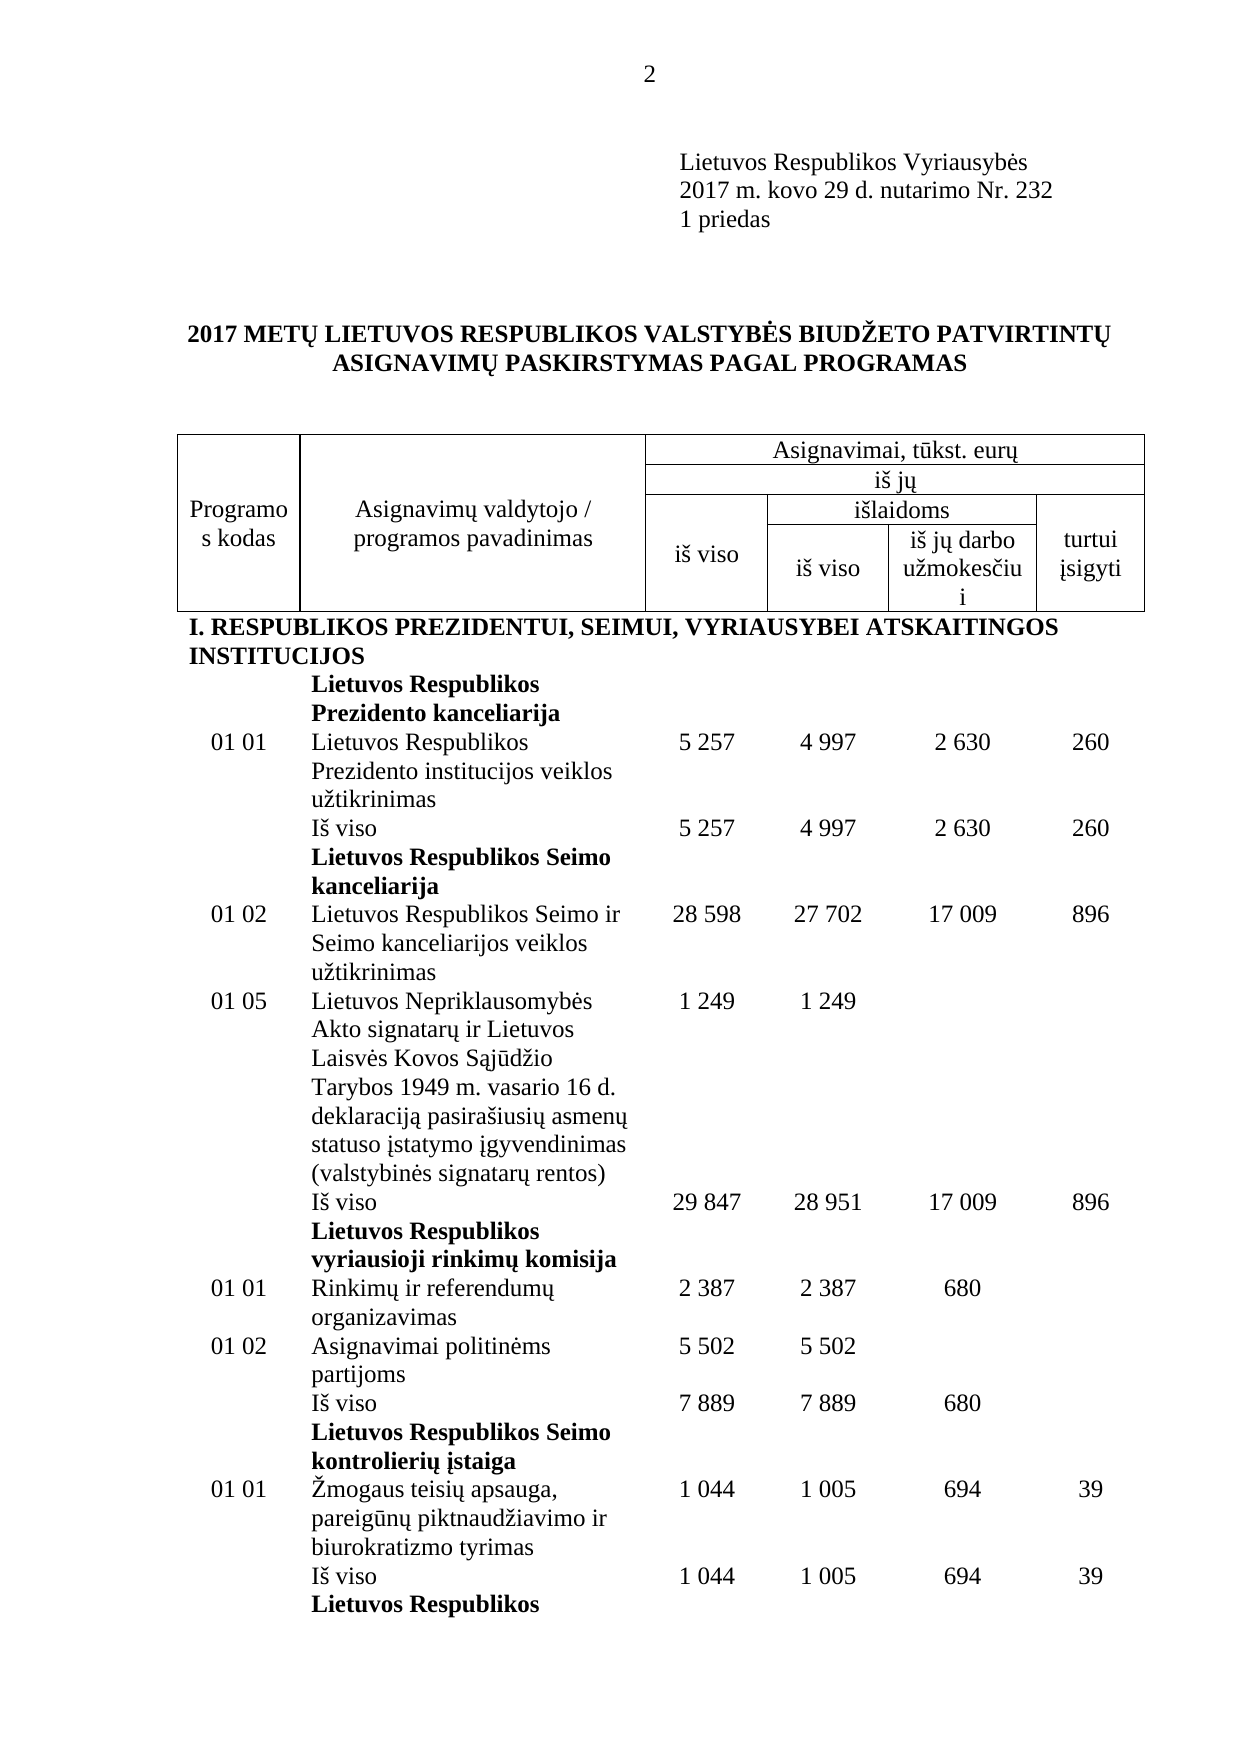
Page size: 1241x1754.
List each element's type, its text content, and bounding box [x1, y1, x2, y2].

table_cell [177, 813, 300, 842]
table_cell 896 [1036, 900, 1144, 986]
table_cell 694 [889, 1561, 1036, 1589]
table_cell [767, 1417, 888, 1474]
table_cell Asignavimai politinėms partijoms [300, 1331, 646, 1388]
table_cell 2 387 [767, 1273, 888, 1331]
table_header Asignavimų valdytojo / programos pavadinimas [301, 435, 645, 611]
table_cell 5 257 [646, 813, 767, 842]
table_cell 2 387 [646, 1273, 767, 1331]
table_cell Iš viso [300, 1388, 646, 1417]
table_cell Lietuvos Respublikos Seimo ir Seimo kanceliarijos veiklos užtikrinimas [300, 900, 646, 986]
table_cell iš jų darbo užmokesčiui [889, 525, 1036, 611]
table_cell 4 997 [767, 727, 888, 813]
table_cell išlaidoms [768, 495, 1036, 524]
table_cell [1036, 1417, 1144, 1474]
table_cell 17 009 [889, 1187, 1036, 1216]
table_cell [177, 1561, 300, 1589]
table_cell [177, 670, 300, 727]
table_cell Lietuvos Respublikos Prezidento kanceliarija [300, 670, 646, 727]
table_cell 01 02 [177, 900, 300, 986]
table_cell 01 01 [177, 1273, 300, 1331]
table_cell [889, 842, 1036, 899]
table_cell I. RESPUBLIKOS PREZIDENTUI, SEIMUI, VYRIAUSYBEI ATSKAITINGOS INSTITUCIJOS [177, 612, 1144, 669]
table_cell [889, 670, 1036, 727]
table_cell 1 044 [646, 1475, 767, 1561]
table_cell 1 005 [767, 1561, 888, 1589]
table_cell 680 [889, 1273, 1036, 1331]
table_cell Lietuvos Respublikos Prezidento institucijos veiklos užtikrinimas [300, 727, 646, 813]
table_cell [1036, 1590, 1144, 1618]
table_cell 2 630 [889, 813, 1036, 842]
table_cell Iš viso [300, 1187, 646, 1216]
table_cell 28 598 [646, 900, 767, 986]
table_cell iš viso [646, 495, 767, 611]
table_cell [1036, 1216, 1144, 1273]
table_cell Lietuvos Respublikos [300, 1590, 646, 1618]
table_cell [177, 1590, 300, 1618]
table_cell 1 005 [767, 1475, 888, 1561]
table_cell Lietuvos Respublikos Seimo kontrolierių įstaiga [300, 1417, 646, 1474]
table_cell [646, 1417, 767, 1474]
table_cell [177, 842, 300, 899]
table_header Programos kodas [178, 435, 299, 611]
table_cell [646, 670, 767, 727]
table_cell 1 249 [646, 986, 767, 1187]
text Lietuvos Respublikos Vyriausybės 2017 m. kovo 29 d. nutarimo Nr. 232 1 priedas [679, 147, 1122, 233]
table_cell [889, 1590, 1036, 1618]
table_cell [1036, 1273, 1144, 1331]
table_cell 28 951 [767, 1187, 888, 1216]
table_cell 7 889 [646, 1388, 767, 1417]
table_cell [646, 1216, 767, 1273]
table_cell iš viso [768, 525, 888, 611]
table_cell Lietuvos Nepriklausomybės Akto signatarų ir Lietuvos Laisvės Kovos Sąjūdžio Tarybos 1949 m. vasario 16 d. deklaraciją pasirašiusių asmenų statuso įstatymo įgyvendinimas (valstybinės signatarų rentos) [300, 986, 646, 1187]
table_cell [1036, 1388, 1144, 1417]
table_cell [177, 1216, 300, 1273]
table_cell [767, 1590, 888, 1618]
table_cell [889, 1216, 1036, 1273]
table_cell 1 249 [767, 986, 888, 1187]
table_cell turtui įsigyti [1037, 495, 1144, 611]
table_cell 5 502 [646, 1331, 767, 1388]
table_cell Iš viso [300, 813, 646, 842]
table_cell 01 01 [177, 727, 300, 813]
table_cell [177, 1187, 300, 1216]
table_cell [646, 1590, 767, 1618]
table_cell 01 05 [177, 986, 300, 1187]
table_cell 27 702 [767, 900, 888, 986]
table_cell 896 [1036, 1187, 1144, 1216]
table_cell 4 997 [767, 813, 888, 842]
table_cell 5 502 [767, 1331, 888, 1388]
table_cell [1036, 986, 1144, 1187]
table_cell [889, 986, 1036, 1187]
table_cell Rinkimų ir referendumų organizavimas [300, 1273, 646, 1331]
table_cell 01 01 [177, 1475, 300, 1561]
table_cell 17 009 [889, 900, 1036, 986]
table_cell [889, 1331, 1036, 1388]
table_cell [177, 1417, 300, 1474]
table_cell 29 847 [646, 1187, 767, 1216]
table_cell Žmogaus teisių apsauga, pareigūnų piktnaudžiavimo ir biurokratizmo tyrimas [300, 1475, 646, 1561]
table_cell iš jų [646, 465, 1144, 494]
table_cell 260 [1036, 727, 1144, 813]
table_cell [767, 842, 888, 899]
table_cell 260 [1036, 813, 1144, 842]
table_header Asignavimai, tūkst. eurų [646, 435, 1144, 464]
text 2017 METŲ LIETUVOS RESPUBLIKOS VALSTYBĖS BIUDŽETO PATVIRTINTŲ ASIGNAVIMŲ PASKIRSTYMAS PAGAL PROGRAMAS [177, 319, 1122, 377]
table_cell 39 [1036, 1475, 1144, 1561]
table_cell 7 889 [767, 1388, 888, 1417]
table_cell 694 [889, 1475, 1036, 1561]
table_cell [1036, 670, 1144, 727]
table_cell 01 02 [177, 1331, 300, 1388]
table_cell [767, 670, 888, 727]
table_cell Lietuvos Respublikos Seimo kanceliarija [300, 842, 646, 899]
table_cell [767, 1216, 888, 1273]
table_cell 2 630 [889, 727, 1036, 813]
table_cell [1036, 842, 1144, 899]
table_cell [177, 1388, 300, 1417]
table_cell Iš viso [300, 1561, 646, 1589]
table_cell 39 [1036, 1561, 1144, 1589]
table_cell Lietuvos Respublikos vyriausioji rinkimų komisija [300, 1216, 646, 1273]
table_cell [1036, 1331, 1144, 1388]
table_cell 5 257 [646, 727, 767, 813]
table_cell [646, 842, 767, 899]
table_cell 1 044 [646, 1561, 767, 1589]
table_cell 680 [889, 1388, 1036, 1417]
table_cell [889, 1417, 1036, 1474]
